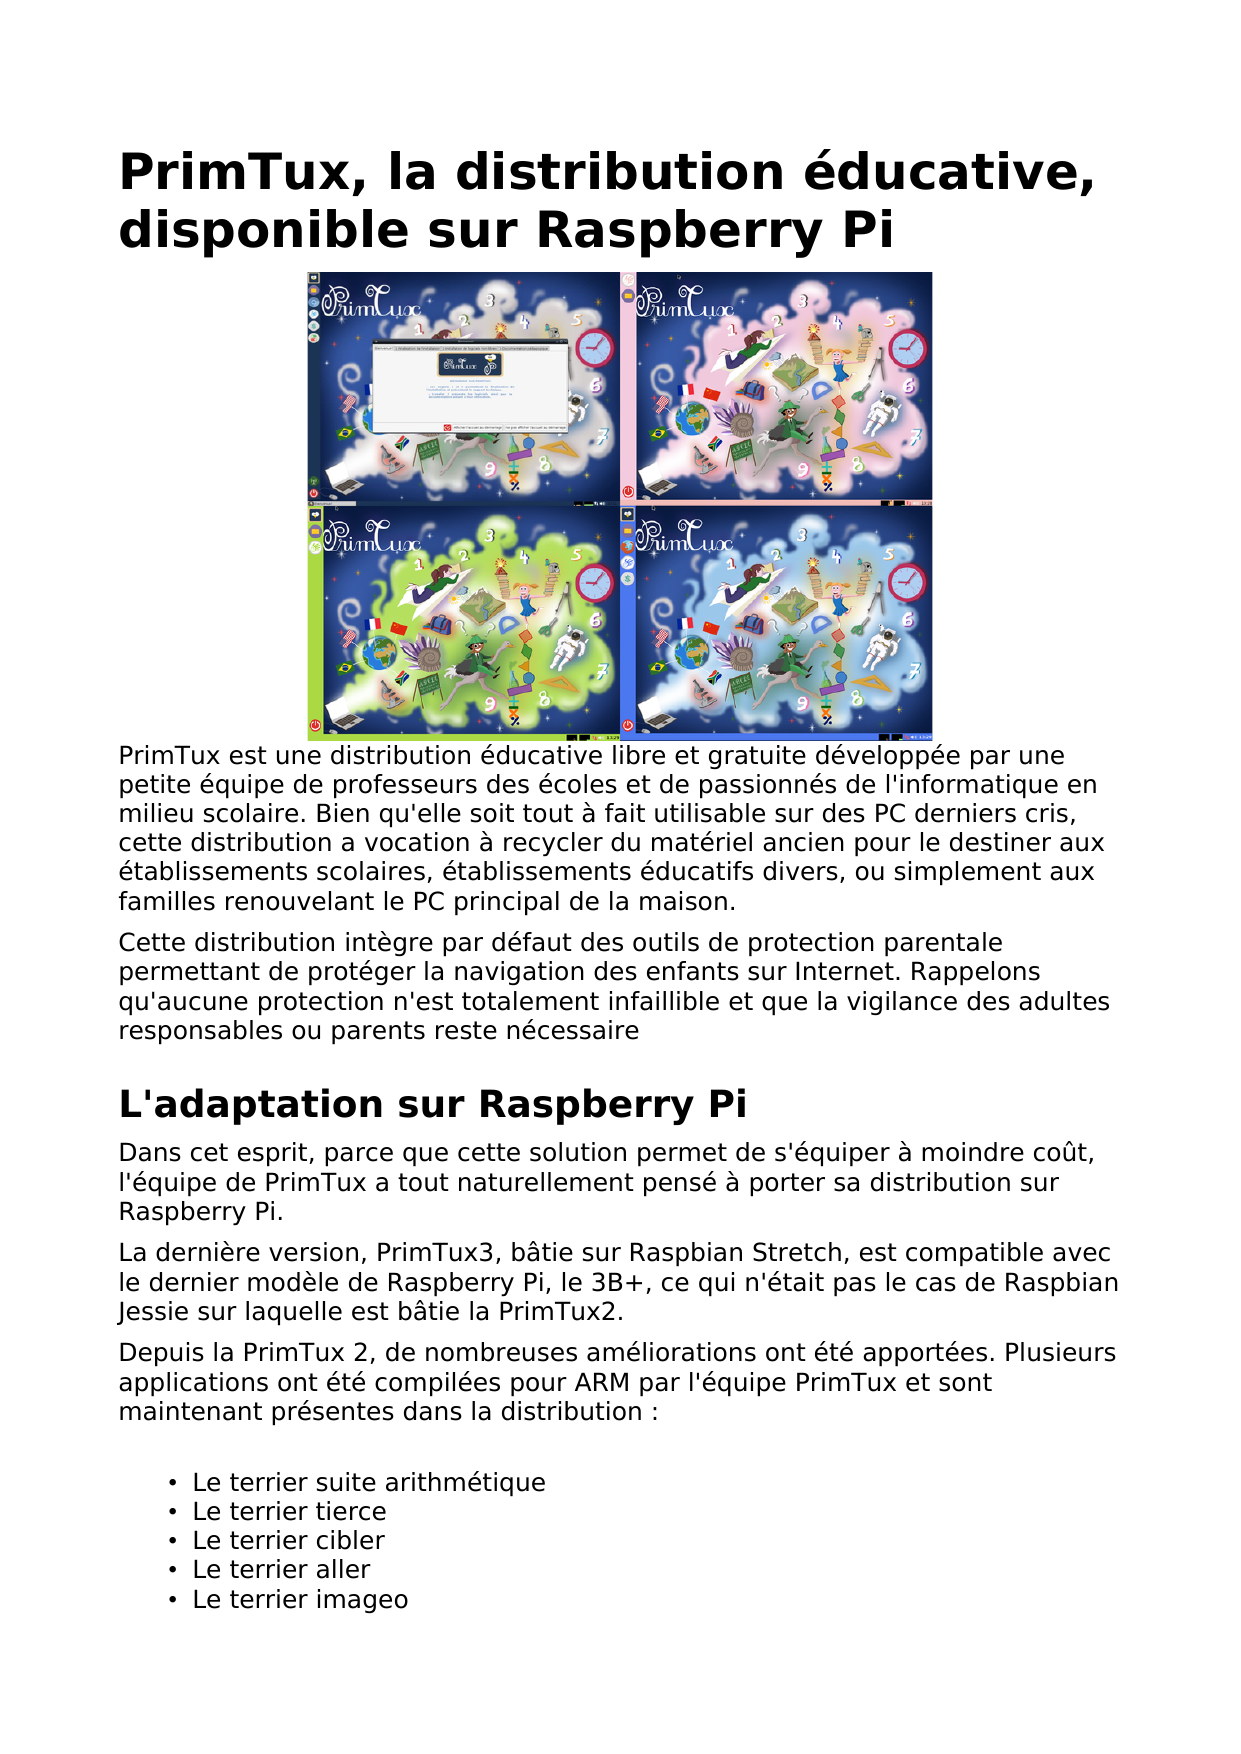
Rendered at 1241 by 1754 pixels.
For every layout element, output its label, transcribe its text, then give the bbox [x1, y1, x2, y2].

text La dernière version, PrimTux3, bâtie sur Raspbian Stretch, est compatible avec le dernier modèle de Raspberry Pi, le 3B+, ce qui n'était pas le cas de Raspbian Jessie sur laquelle est bâtie la PrimTux2. [118, 1239, 1122, 1326]
list Le terrier suite arithmétique [177, 1468, 1122, 1497]
list Le terrier tierce [177, 1497, 1122, 1526]
picture [307, 272, 933, 741]
text PrimTux est une distribution éducative libre et gratuite développée par une petite équipe de professeurs des écoles et de passionnés de l'informatique en milieu scolaire. Bien qu'elle soit tout à fait utilisable sur des PC derniers cris, cette distribution a vocation à recycler du matériel ancien pour le destiner aux établissements scolaires, établissements éducatifs divers, ou simplement aux familles renouvelant le PC principal de la maison. [118, 272, 1122, 916]
list Le terrier imageo [177, 1585, 1122, 1614]
subtitle PrimTux, la distribution éducative, disponible sur Raspberry Pi [118, 143, 1122, 259]
list Le terrier aller [177, 1556, 1122, 1585]
list Le terrier cibler [177, 1526, 1122, 1556]
text Cette distribution intègre par défaut des outils de protection parentale permettant de protéger la navigation des enfants sur Internet. Rappelons qu'aucune protection n'est totalement infaillible et que la vigilance des adultes responsables ou parents reste nécessaire [118, 928, 1122, 1045]
subtitle L'adaptation sur Raspberry Pi [118, 1082, 1122, 1126]
text Dans cet esprit, parce que cette solution permet de s'équiper à moindre coût, l'équipe de PrimTux a tout naturellement pensé à porter sa distribution sur Raspberry Pi. [118, 1139, 1122, 1226]
text Depuis la PrimTux 2, de nombreuses améliorations ont été apportées. Plusieurs applications ont été compilées pour ARM par l'équipe PrimTux et sont maintenant présentes dans la distribution : [118, 1339, 1122, 1426]
